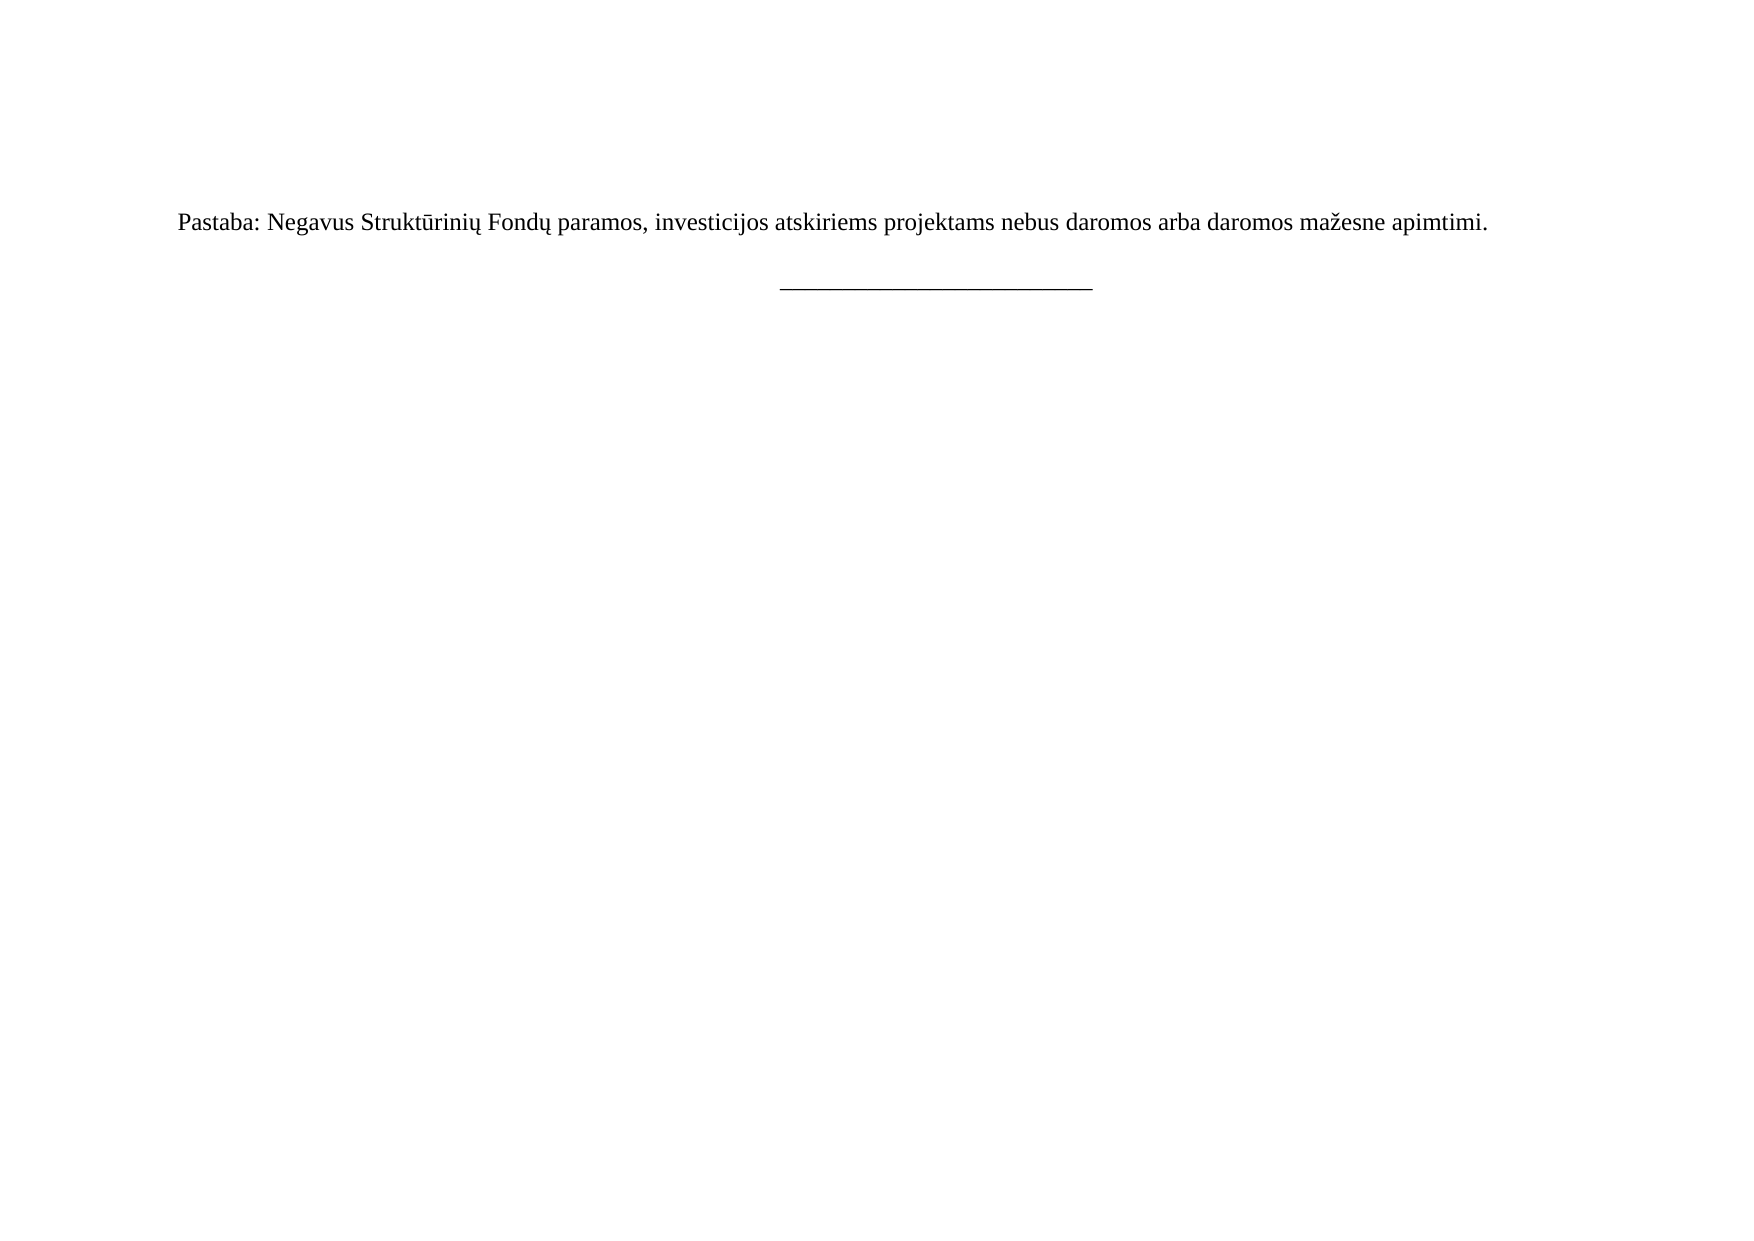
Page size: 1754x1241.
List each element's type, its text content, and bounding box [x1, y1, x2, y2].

text _________________________ [177, 264, 1695, 293]
text Pastaba: Negavus Struktūrinių Fondų paramos, investicijos atskiriems projektams nebus daromos arba daromos mažesne apimtimi. [177, 207, 1695, 236]
